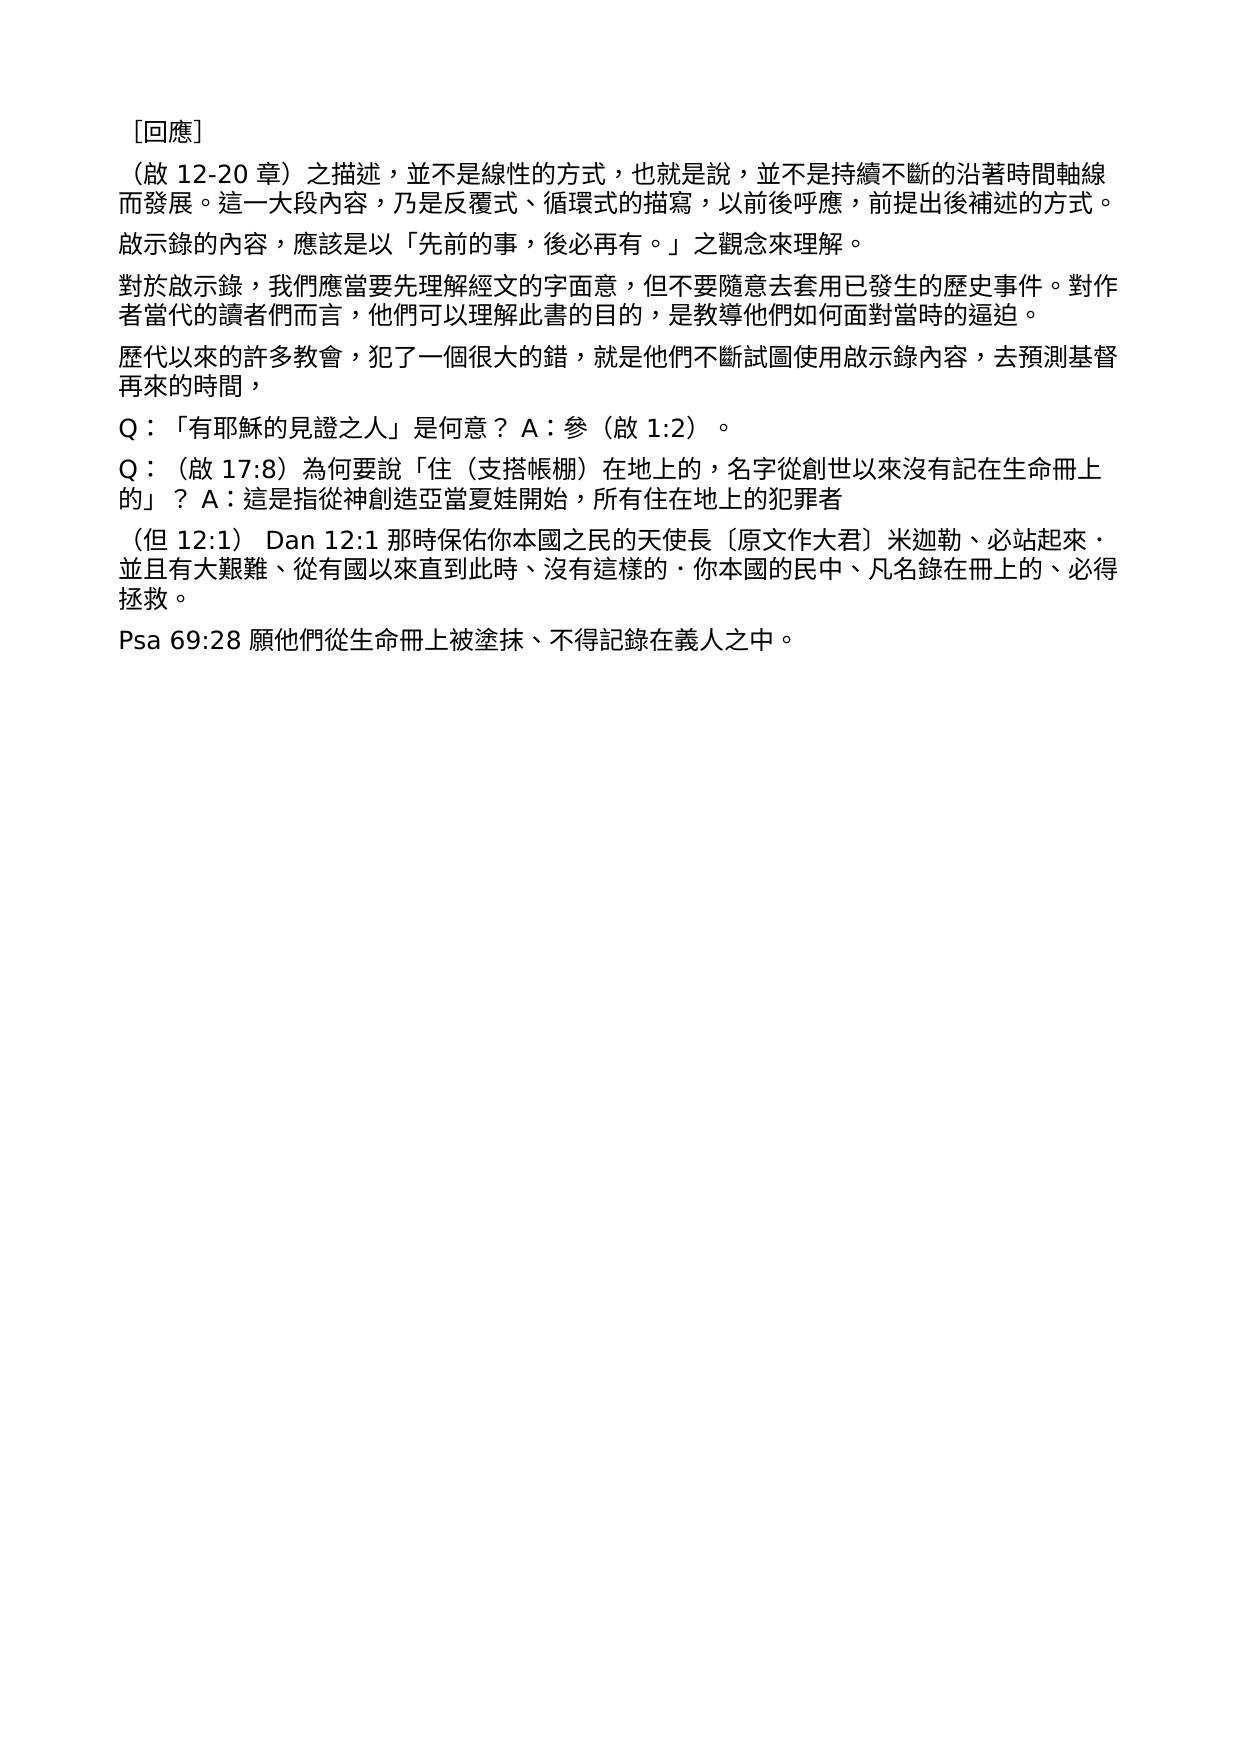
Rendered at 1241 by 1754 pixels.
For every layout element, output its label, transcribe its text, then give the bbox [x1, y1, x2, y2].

text （但 12:1） Dan 12:1 那時保佑你本國之民的天使長〔原文作大君〕米迦勒、必站起來．並且有大艱難、從有國以來直到此時、沒有這樣的．你本國的民中、凡名錄在冊上的、必得拯救。 [118, 526, 1122, 614]
text （啟 12-20 章）之描述，並不是線性的方式，也就是說，並不是持續不斷的沿著時間軸線而發展。這一大段內容，乃是反覆式、循環式的描寫，以前後呼應，前提出後補述的方式。 [118, 160, 1122, 218]
text Q：（啟 17:8）為何要說「住（支搭帳棚）在地上的，名字從創世以來沒有記在生命冊上的」？ A：這是指從神創造亞當夏娃開始，所有住在地上的犯罪者 [118, 456, 1122, 514]
text Q：「有耶穌的見證之人」是何意？ A：參（啟 1:2）。 [118, 414, 1122, 443]
text Psa 69:28 願他們從生命冊上被塗抹、不得記錄在義人之中。 [118, 626, 1122, 656]
text 啟示錄的內容，應該是以「先前的事，後必再有。」之觀念來理解。 [118, 231, 1122, 260]
text 對於啟示錄，我們應當要先理解經文的字面意，但不要隨意去套用已發生的歷史事件。對作者當代的讀者們而言，他們可以理解此書的目的，是教導他們如何面對當時的逼迫。 [118, 272, 1122, 331]
text ［回應］ [118, 118, 1122, 147]
text 歷代以來的許多教會，犯了一個很大的錯，就是他們不斷試圖使用啟示錄內容，去預測基督再來的時間， [118, 343, 1122, 401]
